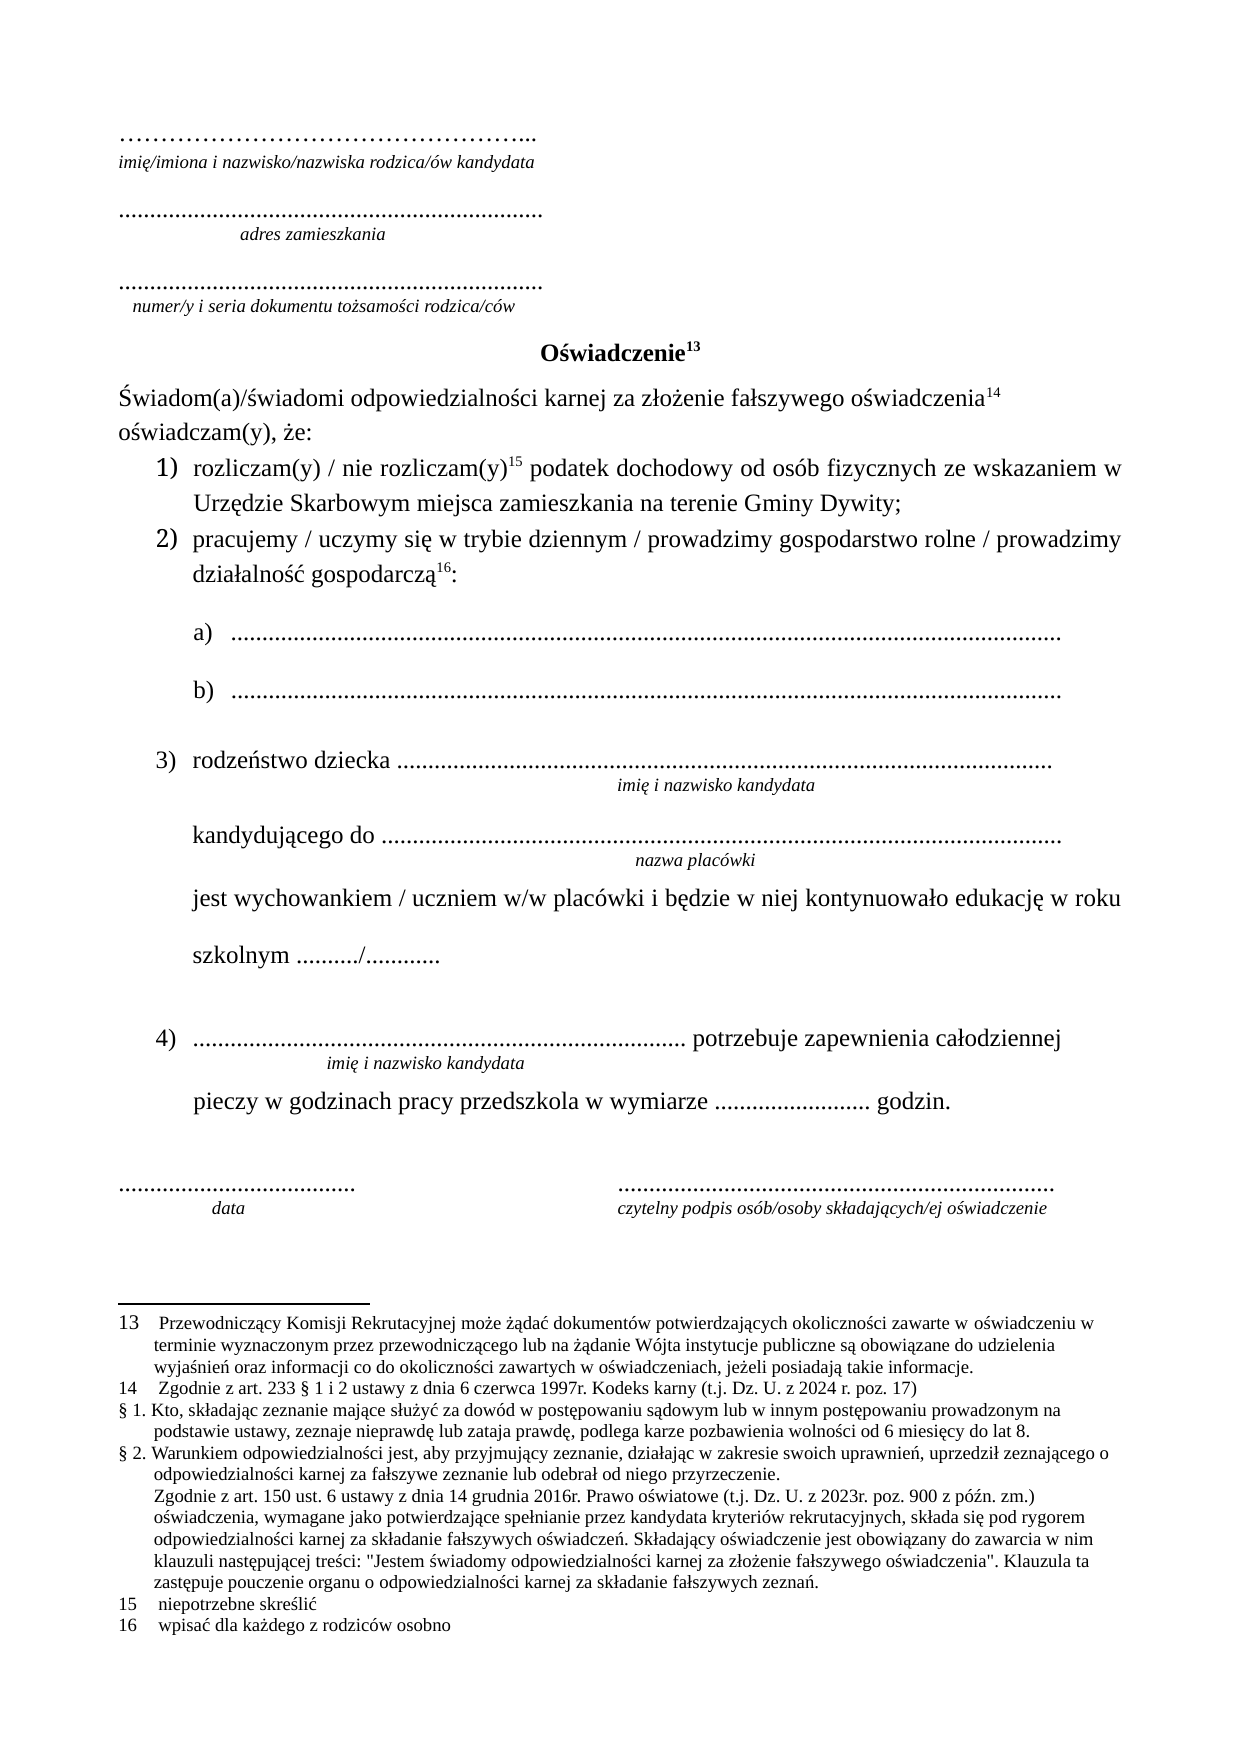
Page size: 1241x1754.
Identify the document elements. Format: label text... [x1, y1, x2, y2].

list ..................................................................................................................................... [193, 617, 1122, 646]
text Przewodniczący Komisji Rekrutacyjnej może żądać dokumentów potwierdzających okoliczności zawarte w oświadczeniu w terminie wyznaczonym przez przewodniczącego lub na żądanie Wójta instytucje publiczne są obowiązane do udzielenia wyjaśnień oraz informacji co do okoliczności zawartych w oświadczeniach, jeżeli posiadają takie informacje. [118, 1310, 1122, 1377]
list niepotrzebne skreślić [118, 1593, 1122, 1614]
list rozliczam(y) / nie rozliczam(y) podatek dochodowy od osób fizycznych ze wskazaniem w Urzędzie Skarbowym miejsca zamieszkania na terenie Gminy Dywity; [156, 449, 1122, 517]
text Zgodnie z art. 150 ust. 6 ustawy z dnia 14 grudnia 2016r. Prawo oświatowe (t.j. Dz. U. z 2023r. poz. 900 z późn. zm.) oświadczenia, wymagane jako potwierdzające spełnianie przez kandydata kryteriów rekrutacyjnych, składa się pod rygorem odpowiedzialności karnej za składanie fałszywych oświadczeń. Składający oświadczenie jest obowiązany do zawarcia w nim klauzuli następującej treści: "Jestem świadomy odpowiedzialności karnej za złożenie fałszywego oświadczenia". Klauzula ta zastępuje pouczenie organu o odpowiedzialności karnej za składanie fałszywych zeznań. [118, 1485, 1122, 1593]
list jest wychowankiem / uczniem w/w placówki i będzie w niej kontynuowało edukację w roku szkolnym ........../............ [192, 883, 1122, 969]
text § 2. Warunkiem odpowiedzialności jest, aby przyjmujący zeznanie, działając w zakresie swoich uprawnień, uprzedził zeznającego o odpowiedzialności karnej za fałszywe zeznanie lub odebrał od niego przyrzeczenie. [118, 1442, 1122, 1485]
list ............................................................................... potrzebuje zapewnienia całodziennej [155, 1023, 1122, 1052]
list ...................................... ...................................................................... [118, 1168, 1122, 1197]
list ..................................................................................................................................... [193, 675, 1122, 703]
list pracujemy / uczymy się w trybie dziennym / prowadzimy gospodarstwo rolne / prowadzimy działalność gospodarczą: [155, 521, 1122, 588]
list pieczy w godzinach pracy przedszkola w wymiarze ......................... godzin. [193, 1086, 1122, 1114]
text § 1. Kto, składając zeznanie mające służyć za dowód w postępowaniu sądowym lub w innym postępowaniu prowadzonym na podstawie ustawy, zeznaje nieprawdę lub zataja prawdę, podlega karze pozbawienia wolności od 6 miesięcy do lat 8. [118, 1399, 1122, 1442]
text adres zamieszkania [118, 223, 1122, 244]
text kandydującego do ............................................................................................................. [118, 820, 1122, 849]
list rodzeństwo dziecka ......................................................................................................... [155, 745, 1122, 773]
list wpisać dla każdego z rodziców osobno [118, 1614, 1122, 1636]
text Świadom(a)/świadomi odpowiedzialności karnej za złożenie fałszywego oświadczenia oświadczam(y), że: [118, 383, 1122, 445]
list imię i nazwisko kandydata [193, 1052, 1122, 1073]
text .................................................................... [118, 266, 1122, 295]
text Zgodnie z art. 233 § 1 i 2 ustawy z dnia 6 czerwca 1997r. Kodeks karny (t.j. Dz. U. z 2024 r. poz. 17) [118, 1377, 1122, 1399]
text .................................................................... [118, 194, 1122, 223]
text imię/imiona i nazwisko/nazwiska rodzica/ów kandydata [118, 151, 1122, 173]
text Oświadczenie [118, 338, 1122, 367]
text …………………………………………... [118, 118, 1122, 147]
text numer/y i seria dokumentu tożsamości rodzica/ców [118, 295, 1122, 316]
text imię i nazwisko kandydata [561, 773, 1122, 795]
list data czytelny podpis osób/osoby składających/ej oświadczenie [118, 1197, 1122, 1218]
text nazwa placówki [118, 849, 1122, 870]
